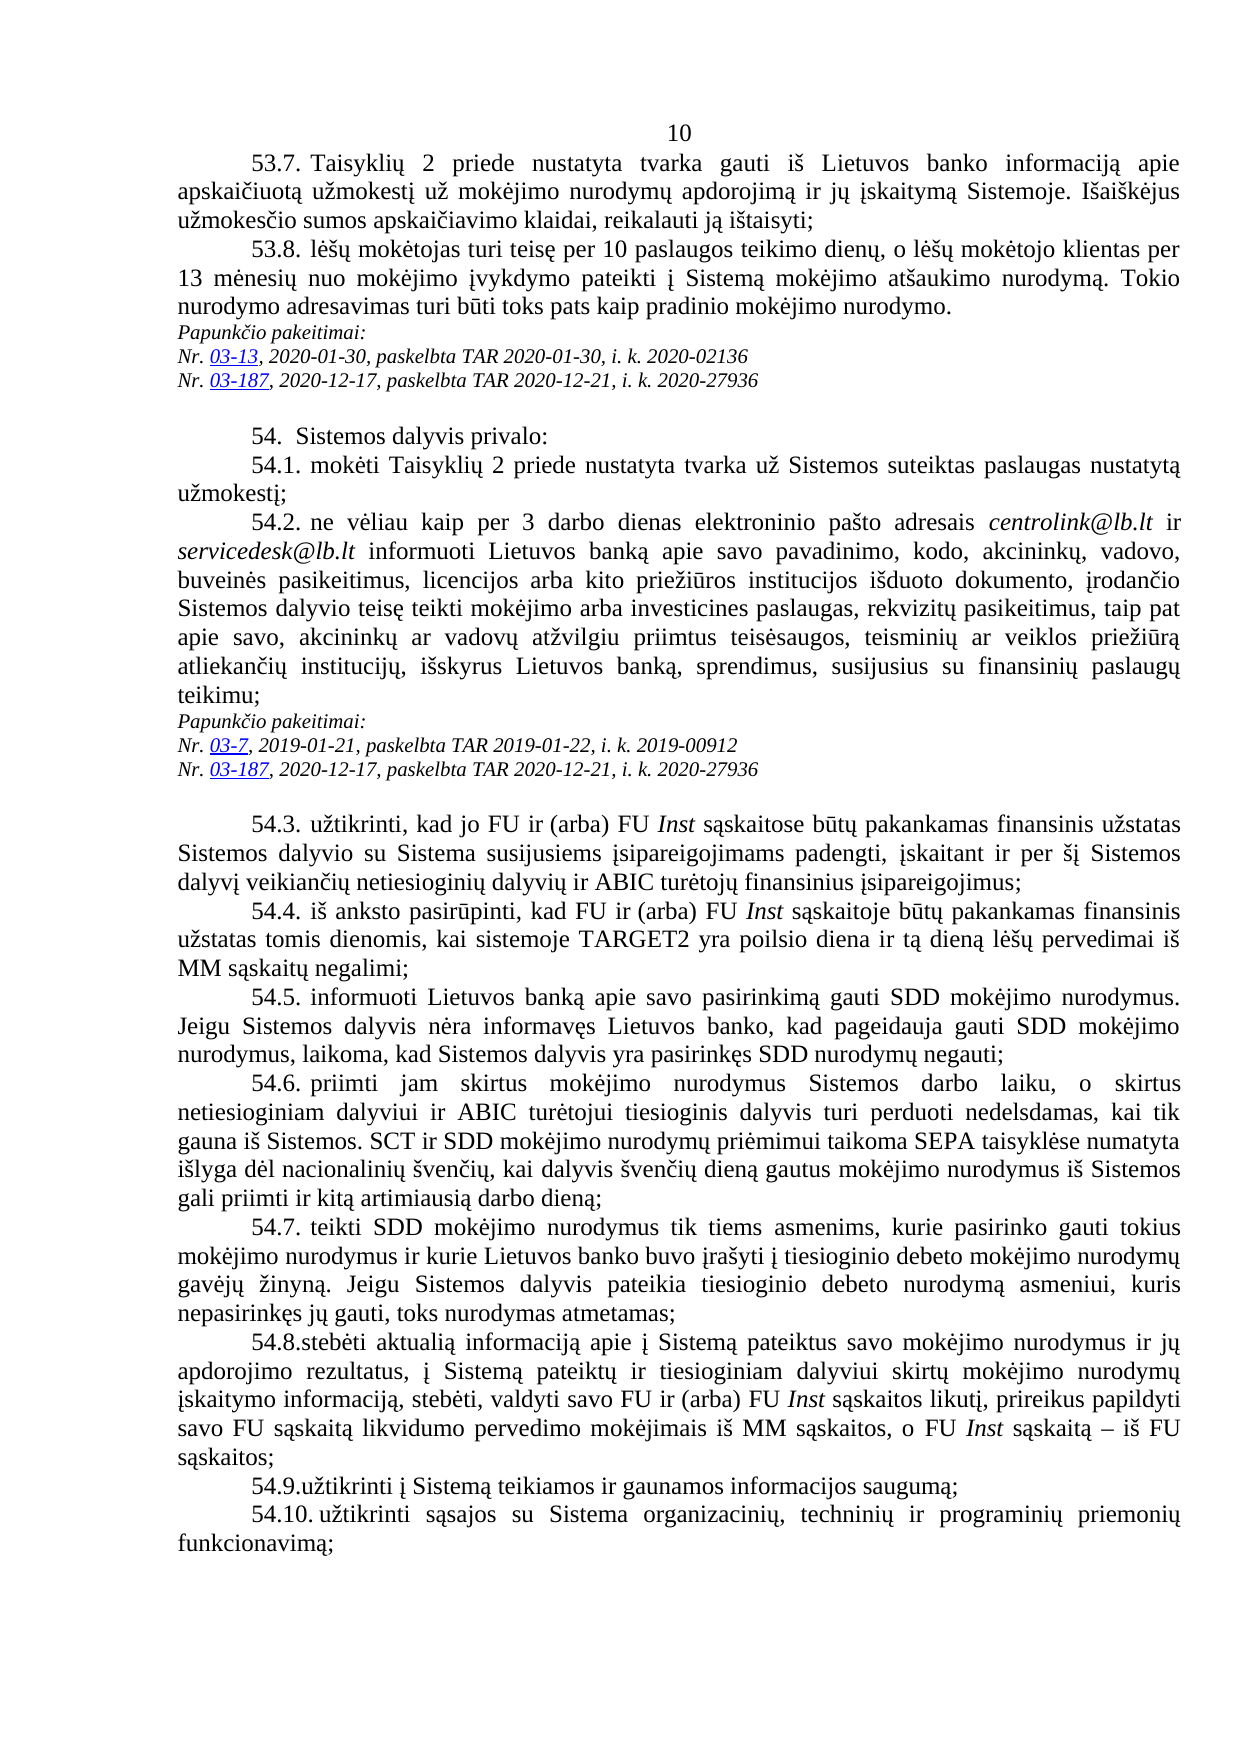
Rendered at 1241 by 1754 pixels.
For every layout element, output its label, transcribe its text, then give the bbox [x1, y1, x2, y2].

text 53.8. lėšų mokėtojas turi teisę per 10 paslaugos teikimo dienų, o lėšų mokėtojo klientas per 13 mėnesių nuo mokėjimo įvykdymo pateikti į Sistemą mokėjimo atšaukimo nurodymą. Tokio nurodymo adresavimas turi būti toks pats kaip pradinio mokėjimo nurodymo. [177, 234, 1181, 320]
text 54.8. stebėti aktualią informaciją apie į Sistemą pateiktus savo mokėjimo nurodymus ir jų apdorojimo rezultatus, į Sistemą pateiktų ir tiesioginiam dalyviui skirtų mokėjimo nurodymų įskaitymo informaciją, stebėti, valdyti savo FU ir (arba) FU Inst sąskaitos likutį, prireikus papildyti savo FU sąskaitą likvidumo pervedimo mokėjimais iš MM sąskaitos, o FU Inst sąskaitą – iš FU sąskaitos; [177, 1327, 1181, 1471]
text 54.7. teikti SDD mokėjimo nurodymus tik tiems asmenims, kurie pasirinko gauti tokius mokėjimo nurodymus ir kurie Lietuvos banko buvo įrašyti į tiesioginio debeto mokėjimo nurodymų gavėjų žinyną. Jeigu Sistemos dalyvis pateikia tiesioginio debeto nurodymą asmeniui, kuris nepasirinkęs jų gauti, toks nurodymas atmetamas; [177, 1212, 1181, 1327]
text 54.10. užtikrinti sąsajos su Sistema organizacinių, techninių ir programinių priemonių funkcionavimą; [177, 1499, 1181, 1557]
text Nr. 03-187, 2020-12-17, paskelbta TAR 2020-12-21, i. k. 2020-27936 [177, 368, 1181, 392]
text Papunkčio pakeitimai: [177, 320, 1181, 344]
text Nr. 03-187, 2020-12-17, paskelbta TAR 2020-12-21, i. k. 2020-27936 [177, 757, 1181, 781]
text 54.3. užtikrinti, kad jo FU ir (arba) FU Inst sąskaitose būtų pakankamas finansinis užstatas Sistemos dalyvio su Sistema susijusiems įsipareigojimams padengti, įskaitant ir per šį Sistemos dalyvį veikiančių netiesioginių dalyvių ir ABIC turėtojų finansinius įsipareigojimus; [177, 809, 1181, 896]
text 54.1. mokėti Taisyklių 2 priede nustatyta tvarka už Sistemos suteiktas paslaugas nustatytą užmokestį; [177, 450, 1181, 507]
text Nr. 03-13, 2020-01-30, paskelbta TAR 2020-01-30, i. k. 2020-02136 [177, 344, 1181, 368]
text Papunkčio pakeitimai: [177, 708, 1181, 733]
text 54.9. užtikrinti į Sistemą teikiamos ir gaunamos informacijos saugumą; [177, 1471, 1181, 1499]
text 54.4. iš anksto pasirūpinti, kad FU ir (arba) FU Inst sąskaitoje būtų pakankamas finansinis užstatas tomis dienomis, kai sistemoje TARGET2 yra poilsio diena ir tą dieną lėšų pervedimai iš MM sąskaitų negalimi; [177, 896, 1181, 982]
text 53.7. Taisyklių 2 priede nustatyta tvarka gauti iš Lietuvos banko informaciją apie apskaičiuotą užmokestį už mokėjimo nurodymų apdorojimą ir jų įskaitymą Sistemoje. Išaiškėjus užmokesčio sumos apskaičiavimo klaidai, reikalauti ją ištaisyti; [177, 148, 1181, 234]
text 54.5. informuoti Lietuvos banką apie savo pasirinkimą gauti SDD mokėjimo nurodymus. Jeigu Sistemos dalyvis nėra informavęs Lietuvos banko, kad pageidauja gauti SDD mokėjimo nurodymus, laikoma, kad Sistemos dalyvis yra pasirinkęs SDD nurodymų negauti; [177, 982, 1181, 1068]
text 54. Sistemos dalyvis privalo: [177, 421, 1181, 450]
text 54.6. priimti jam skirtus mokėjimo nurodymus Sistemos darbo laiku, o skirtus netiesioginiam dalyviui ir ABIC turėtojui tiesioginis dalyvis turi perduoti nedelsdamas, kai tik gauna iš Sistemos. SCT ir SDD mokėjimo nurodymų priėmimui taikoma SEPA taisyklėse numatyta išlyga dėl nacionalinių švenčių, kai dalyvis švenčių dieną gautus mokėjimo nurodymus iš Sistemos gali priimti ir kitą artimiausią darbo dieną; [177, 1068, 1181, 1212]
text 54.2. ne vėliau kaip per 3 darbo dienas elektroninio pašto adresais centrolink@lb.lt ir servicedesk@lb.lt informuoti Lietuvos banką apie savo pavadinimo, kodo, akcininkų, vadovo, buveinės pasikeitimus, licencijos arba kito priežiūros institucijos išduoto dokumento, įrodančio Sistemos dalyvio teisę teikti mokėjimo arba investicines paslaugas, rekvizitų pasikeitimus, taip pat apie savo, akcininkų ar vadovų atžvilgiu priimtus teisėsaugos, teisminių ar veiklos priežiūrą atliekančių institucijų, išskyrus Lietuvos banką, sprendimus, susijusius su finansinių paslaugų teikimu; [177, 507, 1181, 708]
text Nr. 03-7, 2019-01-21, paskelbta TAR 2019-01-22, i. k. 2019-00912 [177, 733, 1181, 757]
